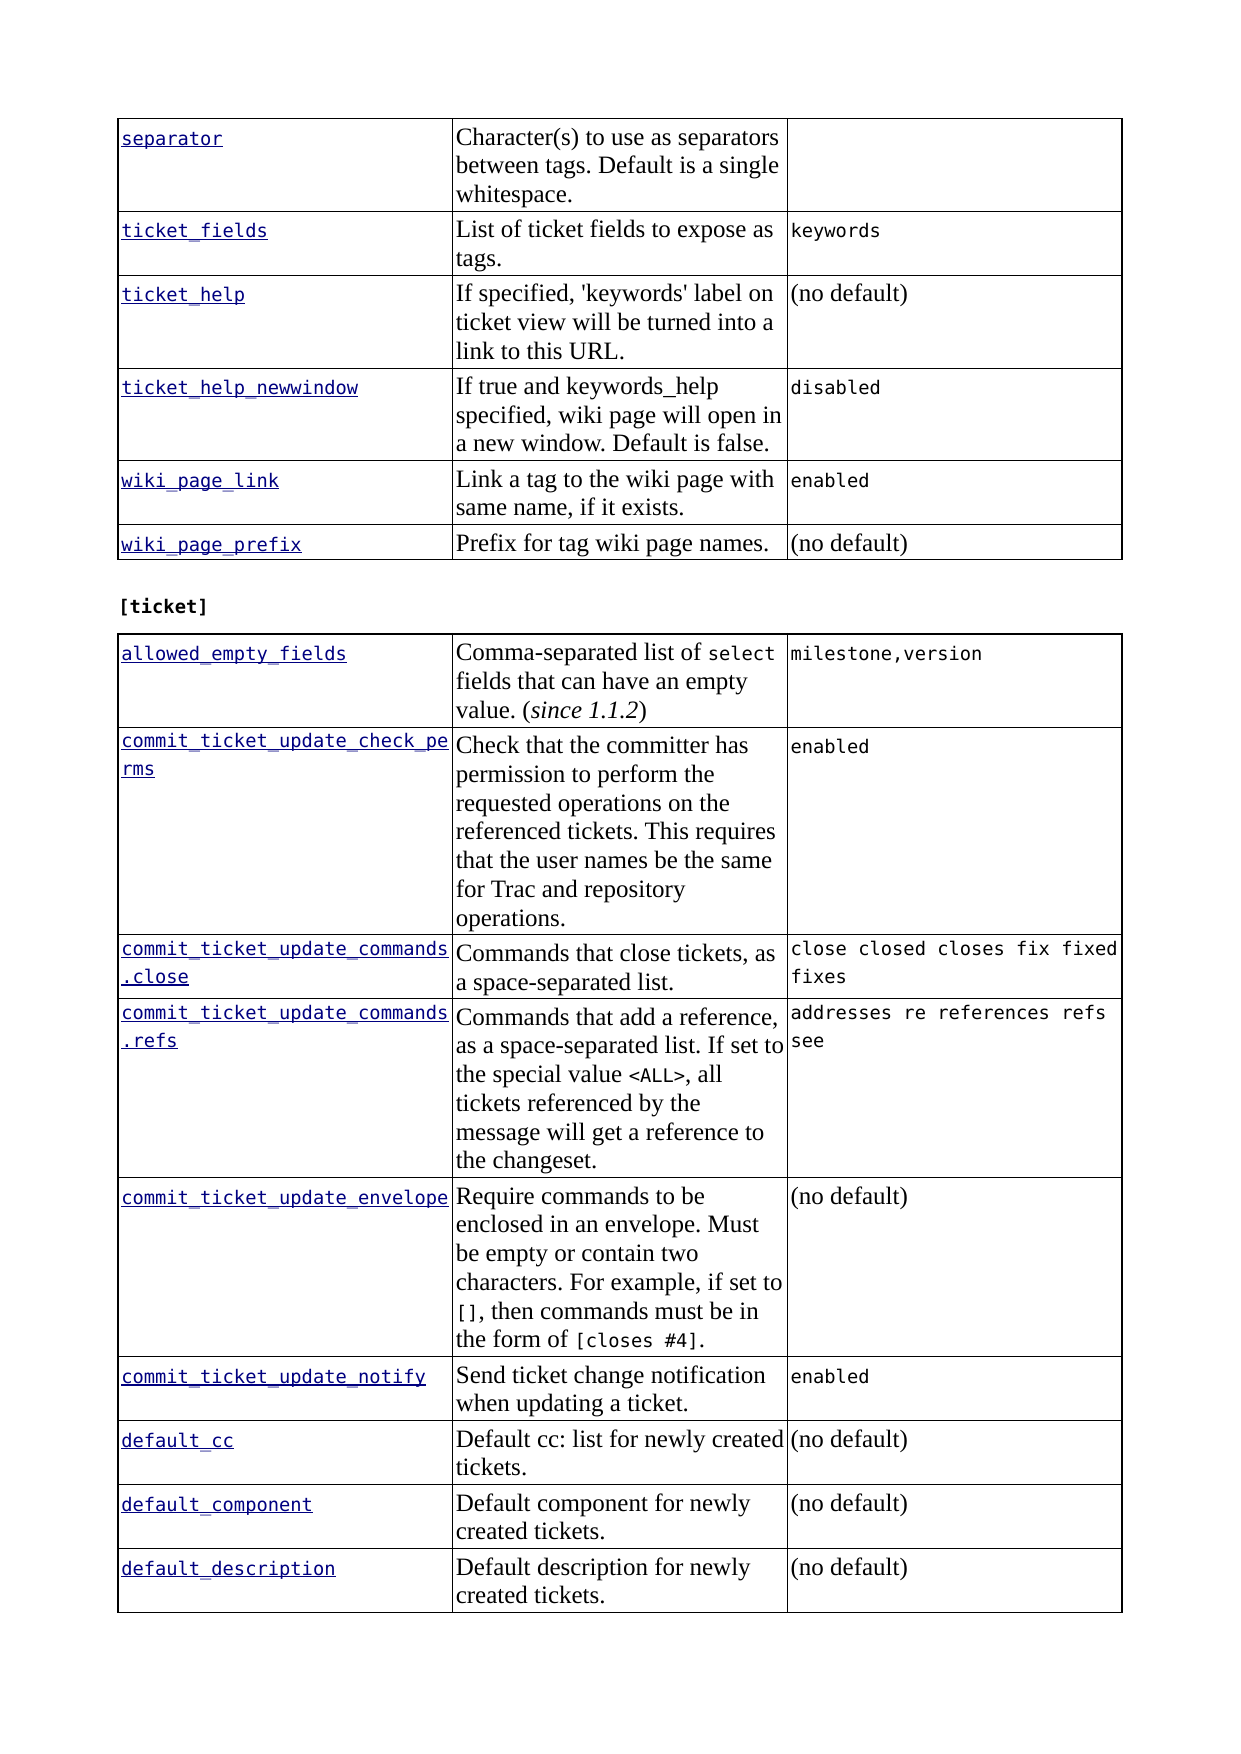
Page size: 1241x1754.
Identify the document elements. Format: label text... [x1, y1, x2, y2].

table_cell Send ticket change notification when updating a ticket. [453, 1357, 787, 1420]
table_cell enabled [788, 461, 1121, 524]
table_cell disabled [788, 369, 1121, 460]
table_cell [788, 119, 1121, 211]
table_cell commit_ticket_update_notify [119, 1357, 452, 1420]
table_cell Default cc: list for newly created tickets. [453, 1421, 787, 1484]
table_cell Commands that close tickets, as a space-separated list. [453, 935, 787, 998]
table_cell (no default) [788, 525, 1121, 559]
table_cell Require commands to be enclosed in an envelope. Must be empty or contain two characters. For example, if set to [], then commands must be in the form of [closes #4]. [453, 1178, 787, 1356]
table_cell default_description [119, 1549, 452, 1612]
subtitle [ticket] [118, 585, 1122, 620]
table_cell If specified, 'keywords' label on ticket view will be turned into a link to this URL. [453, 276, 787, 367]
table_cell ticket_help [119, 276, 452, 367]
table_cell separator [119, 119, 452, 211]
table_cell wiki_page_link [119, 461, 452, 524]
table_cell commit_ticket_update_commands.refs [119, 999, 452, 1177]
table_cell keywords [788, 212, 1121, 275]
table_cell Commands that add a reference, as a space-separated list. If set to the special value <ALL>, all tickets referenced by the message will get a reference to the changeset. [453, 999, 787, 1177]
table_cell (no default) [788, 1485, 1121, 1548]
table_cell enabled [788, 728, 1121, 934]
table_cell addresses re references refs see [788, 999, 1121, 1177]
table_cell If true and keywords_help specified, wiki page will open in a new window. Default is false. [453, 369, 787, 460]
table_header Comma-separated list of select fields that can have an empty value. (since 1.1.2) [453, 635, 787, 727]
table_cell (no default) [788, 276, 1121, 367]
table_cell (no default) [788, 1178, 1121, 1356]
table_cell Prefix for tag wiki page names. [453, 525, 787, 559]
table_cell commit_ticket_update_envelope [119, 1178, 452, 1356]
table_cell ticket_fields [119, 212, 452, 275]
table_cell enabled [788, 1357, 1121, 1420]
table_cell ticket_help_newwindow [119, 369, 452, 460]
table_cell default_component [119, 1485, 452, 1548]
table_cell commit_ticket_update_check_perms [119, 728, 452, 934]
table_cell Check that the committer has permission to perform the requested operations on the referenced tickets. This requires that the user names be the same for Trac and repository operations. [453, 728, 787, 934]
table_cell Default component for newly created tickets. [453, 1485, 787, 1548]
table_cell Link a tag to the wiki page with same name, if it exists. [453, 461, 787, 524]
table_cell default_cc [119, 1421, 452, 1484]
table_cell wiki_page_prefix [119, 525, 452, 559]
table_cell (no default) [788, 1421, 1121, 1484]
table_cell List of ticket fields to expose as tags. [453, 212, 787, 275]
table_header allowed_empty_fields [119, 635, 452, 727]
table_cell close closed closes fix fixed fixes [788, 935, 1121, 998]
table_cell Character(s) to use as separators between tags. Default is a single whitespace. [453, 119, 787, 211]
table_cell commit_ticket_update_commands.close [119, 935, 452, 998]
table_header milestone,version [788, 635, 1121, 727]
table_cell (no default) [788, 1549, 1121, 1612]
table_cell Default description for newly created tickets. [453, 1549, 787, 1612]
